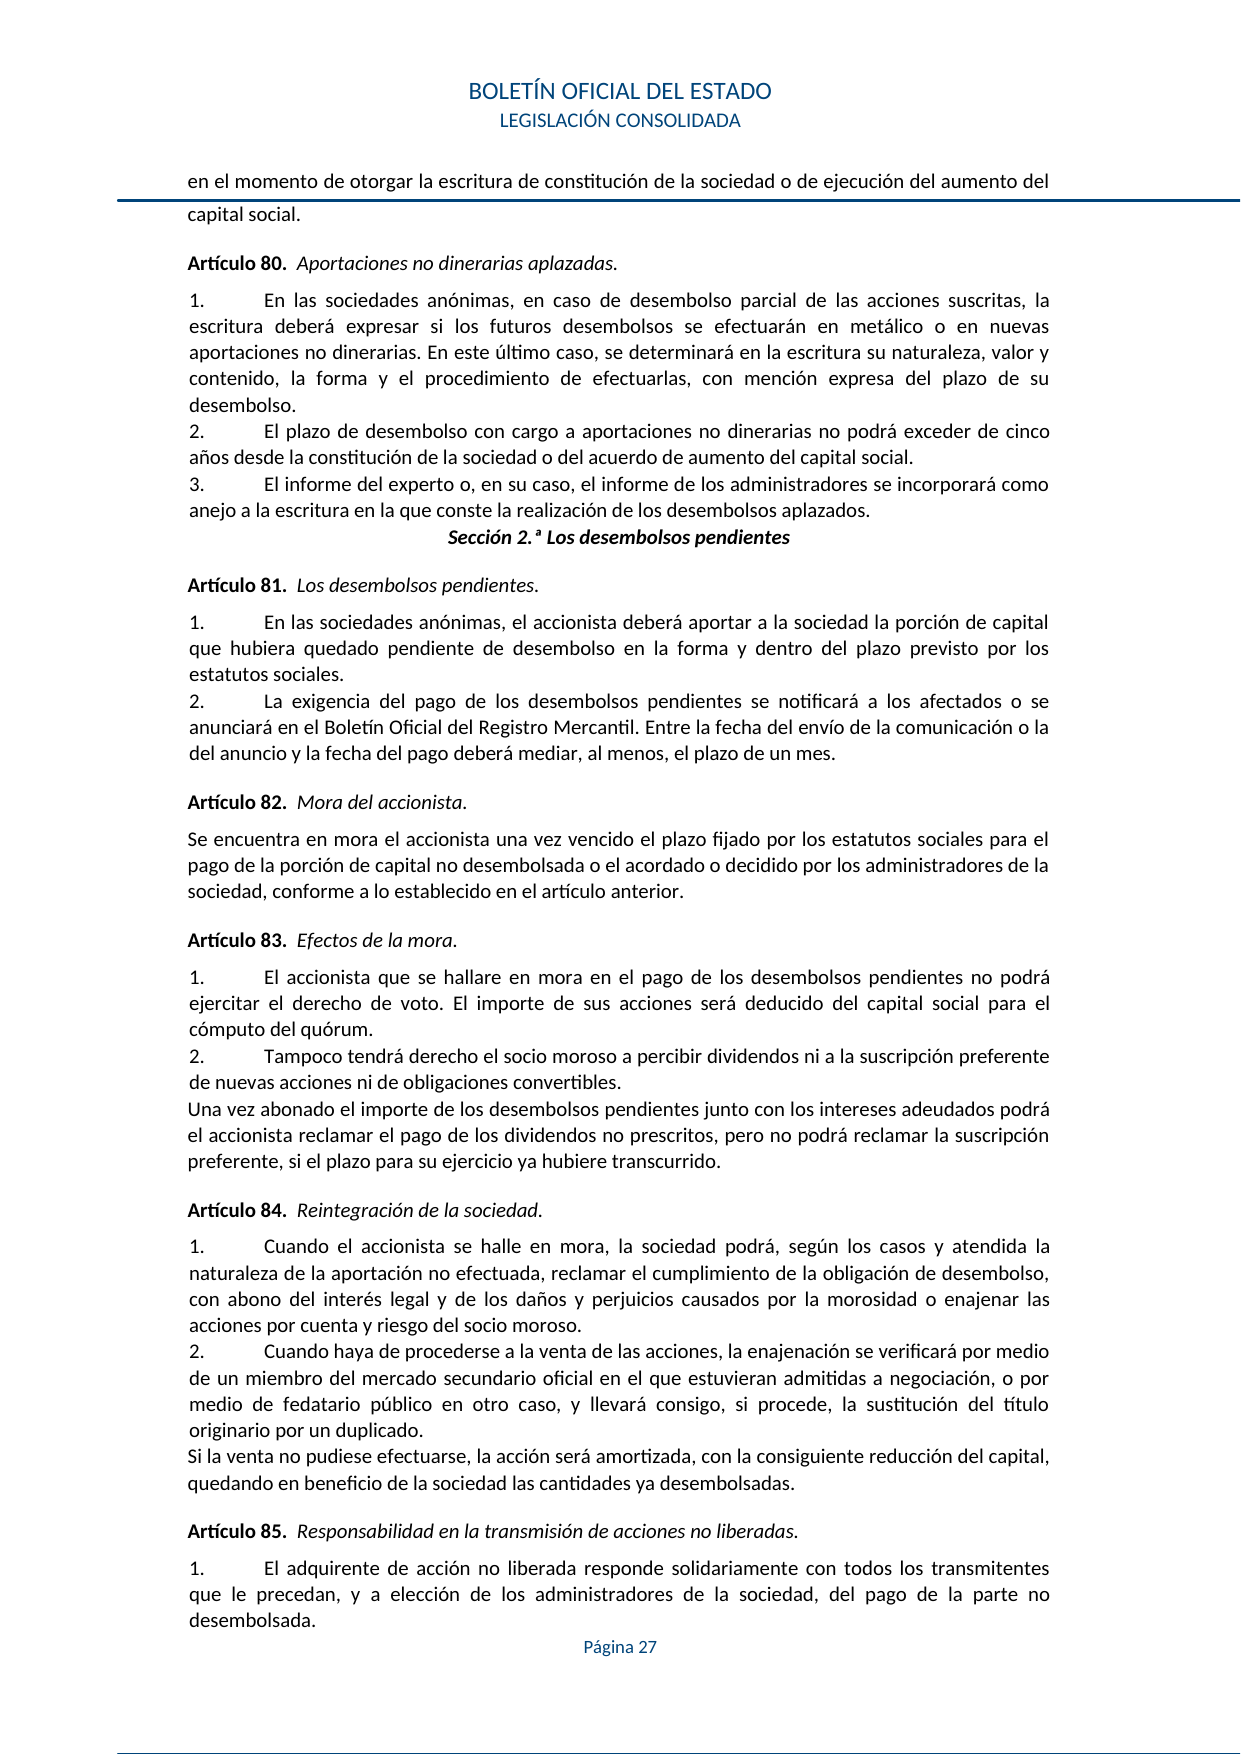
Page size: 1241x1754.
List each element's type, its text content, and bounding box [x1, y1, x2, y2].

text Artículo 80. Aportaciones no dinerarias aplazadas. [187, 250, 1051, 276]
text Una vez abonado el importe de los desembolsos pendientes junto con los intereses adeudados podrá el accionista reclamar el pago de los dividendos no prescritos, pero no podrá reclamar la suscripción preferente, si el plazo para su ejercicio ya hubiere transcurrido. [187, 1096, 1051, 1173]
list En las sociedades anónimas, el accionista deberá aportar a la sociedad la porción de capital que hubiera quedado pendiente de desembolso en la forma y dentro del plazo previsto por los estatutos sociales. [189, 609, 1051, 687]
text Artículo 85. Responsabilidad en la transmisión de acciones no liberadas. [187, 1519, 1051, 1544]
list Cuando haya de procederse a la venta de las acciones, la enajenación se verificará por medio de un miembro del mercado secundario oficial en el que estuvieran admitidas a negociación, o por medio de fedatario público en otro caso, y llevará consigo, si procede, la sustitución del título originario por un duplicado. [189, 1339, 1051, 1442]
text Artículo 84. Reintegración de la sociedad. [187, 1197, 1051, 1222]
text Sección 2.ª Los desembolsos pendientes [189, 524, 1051, 549]
text Artículo 83. Efectos de la mora. [187, 927, 1051, 953]
text Si la venta no pudiese efectuarse, la acción será amortizada, con la consiguiente reducción del capital, quedando en beneficio de la sociedad las cantidades ya desembolsadas. [187, 1444, 1051, 1495]
list La exigencia del pago de los desembolsos pendientes se notificará a los afectados o se anunciará en el Boletín Oficial del Registro Mercantil. Entre la fecha del envío de la comunicación o la del anuncio y la fecha del pago deberá mediar, al menos, el plazo de un mes. [189, 688, 1051, 766]
text Se encuentra en mora el accionista una vez vencido el plazo fijado por los estatutos sociales para el pago de la porción de capital no desembolsada o el acordado o decidido por los administradores de la sociedad, conforme a lo establecido en el artículo anterior. [187, 826, 1051, 904]
list En las sociedades anónimas, en caso de desembolso parcial de las acciones suscritas, la escritura deberá expresar si los futuros desembolsos se efectuarán en metálico o en nuevas aportaciones no dinerarias. En este último caso, se determinará en la escritura su naturaleza, valor y contenido, la forma y el procedimiento de efectuarlas, con mención expresa del plazo de su desembolso. [189, 287, 1051, 417]
list El informe del experto o, en su caso, el informe de los administradores se incorporará como anejo a la escritura en la que conste la realización de los desembolsos aplazados. [189, 471, 1051, 523]
list El adquirente de acción no liberada responde solidariamente con todos los transmitentes que le precedan, y a elección de los administradores de la sociedad, del pago de la parte no desembolsada. [189, 1555, 1051, 1633]
list El accionista que se hallare en mora en el pago de los desembolsos pendientes no podrá ejercitar el derecho de voto. El importe de sus acciones será deducido del capital social para el cómputo del quórum. [189, 964, 1051, 1042]
text Artículo 82. Mora del accionista. [187, 789, 1051, 815]
list Tampoco tendrá derecho el socio moroso a percibir dividendos ni a la suscripción preferente de nuevas acciones ni de obligaciones convertibles. [189, 1043, 1051, 1094]
text capital social. [187, 202, 1051, 227]
text Artículo 81. Los desembolsos pendientes. [187, 573, 1051, 598]
text en el momento de otorgar la escritura de constitución de la sociedad o de ejecución del aumento del [187, 168, 1051, 199]
list El plazo de desembolso con cargo a aportaciones no dinerarias no podrá exceder de cinco años desde la constitución de la sociedad o del acuerdo de aumento del capital social. [189, 418, 1051, 470]
list Cuando el accionista se halle en mora, la sociedad podrá, según los casos y atendida la naturaleza de la aportación no efectuada, reclamar el cumplimiento de la obligación de desembolso, con abono del interés legal y de los daños y perjuicios causados por la morosidad o enajenar las acciones por cuenta y riesgo del socio moroso. [189, 1233, 1051, 1337]
